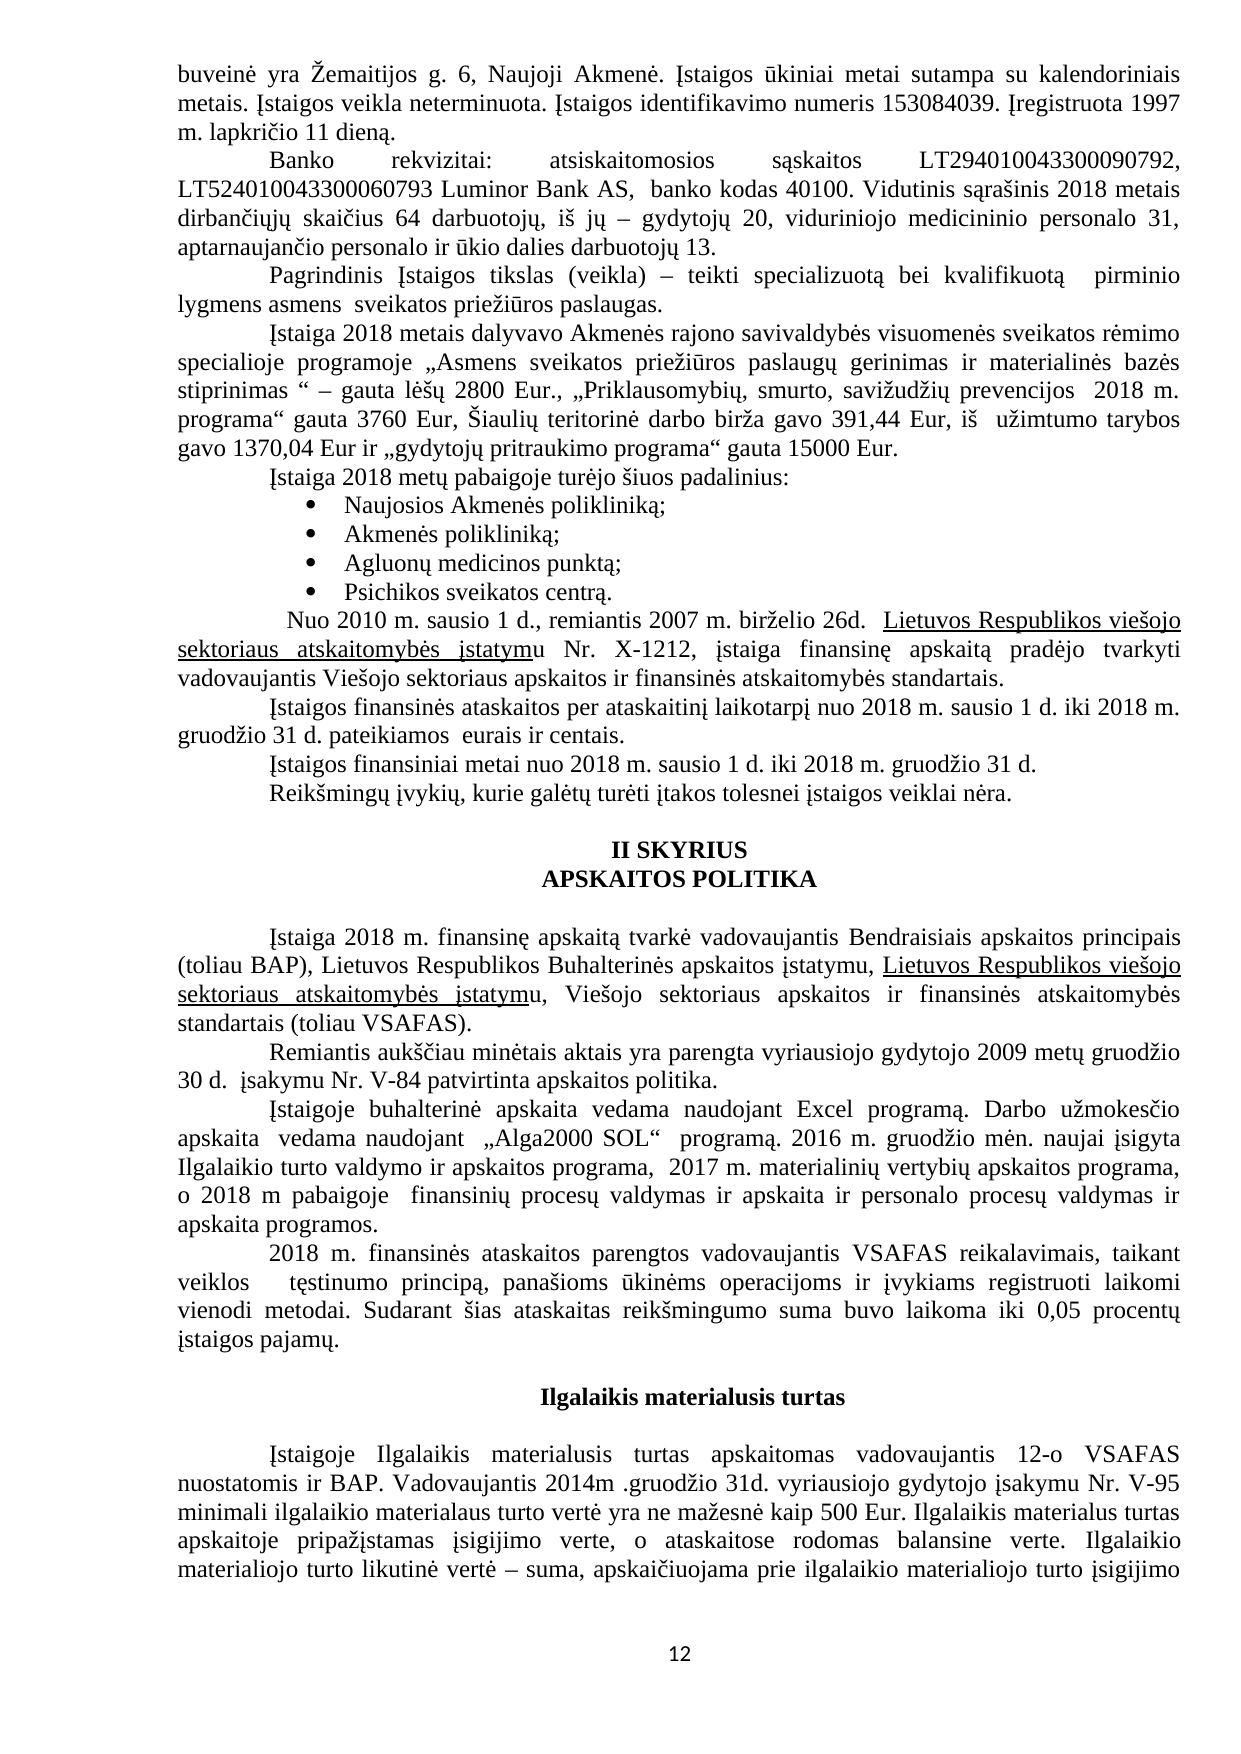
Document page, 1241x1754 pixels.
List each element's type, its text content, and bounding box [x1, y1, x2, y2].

text Įstaigos finansiniai metai nuo 2018 m. sausio 1 d. iki 2018 m. gruodžio 31 d. [177, 749, 1181, 778]
text Įstaigoje Ilgalaikis materialusis turtas apskaitomas vadovaujantis 12-o VSAFAS nuostatomis ir BAP. Vadovaujantis 2014m .gruodžio 31d. vyriausiojo gydytojo įsakymu Nr. V-95 minimali ilgalaikio materialaus turto vertė yra ne mažesnė kaip 500 Eur. Ilgalaikis materialus turtas apskaitoje pripažįstamas įsigijimo verte, o ataskaitose rodomas balansine verte. Ilgalaikio materialiojo turto likutinė vertė – suma, apskaičiuojama prie ilgalaikio materialiojo turto įsigijimo [177, 1439, 1181, 1583]
list Naujosios Akmenės polikliniką; [306, 490, 1181, 519]
list Akmenės polikliniką; [306, 519, 1181, 548]
text Nuo 2010 m. sausio 1 d., remiantis 2007 m. birželio 26d. Lietuvos Respublikos viešojo sektoriaus atskaitomybės įstatymu Nr. X-1212, įstaiga finansinę apskaitą pradėjo tvarkyti vadovaujantis Viešojo sektoriaus apskaitos ir finansinės atskaitomybės standartais. [177, 605, 1181, 692]
text Remiantis aukščiau minėtais aktais yra parengta vyriausiojo gydytojo 2009 metų gruodžio 30 d. įsakymu Nr. V-84 patvirtinta apskaitos politika. [177, 1037, 1181, 1094]
text Įstaigoje buhalterinė apskaita vedama naudojant Excel programą. Darbo užmokesčio apskaita vedama naudojant „Alga2000 SOL“ programą. 2016 m. gruodžio mėn. naujai įsigyta Ilgalaikio turto valdymo ir apskaitos programa, 2017 m. materialinių vertybių apskaitos programa, o 2018 m pabaigoje finansinių procesų valdymas ir apskaita ir personalo procesų valdymas ir apskaita programos. [177, 1094, 1181, 1238]
text Banko rekvizitai: atsiskaitomosios sąskaitos LT294010043300090792, LT524010043300060793 Luminor Bank AS, banko kodas 40100. Vidutinis sąrašinis 2018 metais dirbančiųjų skaičius 64 darbuotojų, iš jų – gydytojų 20, viduriniojo medicininio personalo 31, aptarnaujančio personalo ir ūkio dalies darbuotojų 13. [177, 145, 1181, 260]
text II SKYRIUS [177, 835, 1181, 864]
text Reikšmingų įvykių, kurie galėtų turėti įtakos tolesnei įstaigos veiklai nėra. [177, 778, 1181, 807]
text Įstaiga 2018 m. finansinę apskaitą tvarkė vadovaujantis Bendraisiais apskaitos principais (toliau BAP), Lietuvos Respublikos Buhalterinės apskaitos įstatymu, Lietuvos Respublikos viešojo sektoriaus atskaitomybės įstatymu, Viešojo sektoriaus apskaitos ir finansinės atskaitomybės standartais (toliau VSAFAS). [177, 922, 1181, 1037]
text Įstaiga 2018 metų pabaigoje turėjo šiuos padalinius: [177, 462, 1181, 490]
text APSKAITOS POLITIKA [177, 864, 1181, 893]
list Psichikos sveikatos centrą. [306, 577, 1181, 605]
text 2018 m. finansinės ataskaitos parengtos vadovaujantis VSAFAS reikalavimais, taikant veiklos tęstinumo principą, panašioms ūkinėms operacijoms ir įvykiams registruoti laikomi vienodi metodai. Sudarant šias ataskaitas reikšmingumo suma buvo laikoma iki 0,05 procentų įstaigos pajamų. [177, 1238, 1181, 1353]
text Įstaiga 2018 metais dalyvavo Akmenės rajono savivaldybės visuomenės sveikatos rėmimo specialioje programoje „Asmens sveikatos priežiūros paslaugų gerinimas ir materialinės bazės stiprinimas “ – gauta lėšų 2800 Eur., „Priklausomybių, smurto, savižudžių prevencijos 2018 m. programa“ gauta 3760 Eur, Šiaulių teritorinė darbo birža gavo 391,44 Eur, iš užimtumo tarybos gavo 1370,04 Eur ir „gydytojų pritraukimo programa“ gauta 15000 Eur. [177, 318, 1181, 462]
text Įstaigos finansinės ataskaitos per ataskaitinį laikotarpį nuo 2018 m. sausio 1 d. iki 2018 m. gruodžio 31 d. pateikiamos eurais ir centais. [177, 692, 1181, 749]
list Agluonų medicinos punktą; [306, 548, 1181, 577]
text Pagrindinis Įstaigos tikslas (veikla) – teikti specializuotą bei kvalifikuotą pirminio lygmens asmens sveikatos priežiūros paslaugas. [177, 260, 1181, 318]
text Ilgalaikis materialusis turtas [177, 1382, 1181, 1410]
text buveinė yra Žemaitijos g. 6, Naujoji Akmenė. Įstaigos ūkiniai metai sutampa su kalendoriniais metais. Įstaigos veikla neterminuota. Įstaigos identifikavimo numeris 153084039. Įregistruota 1997 m. lapkričio 11 dieną. [177, 59, 1181, 145]
